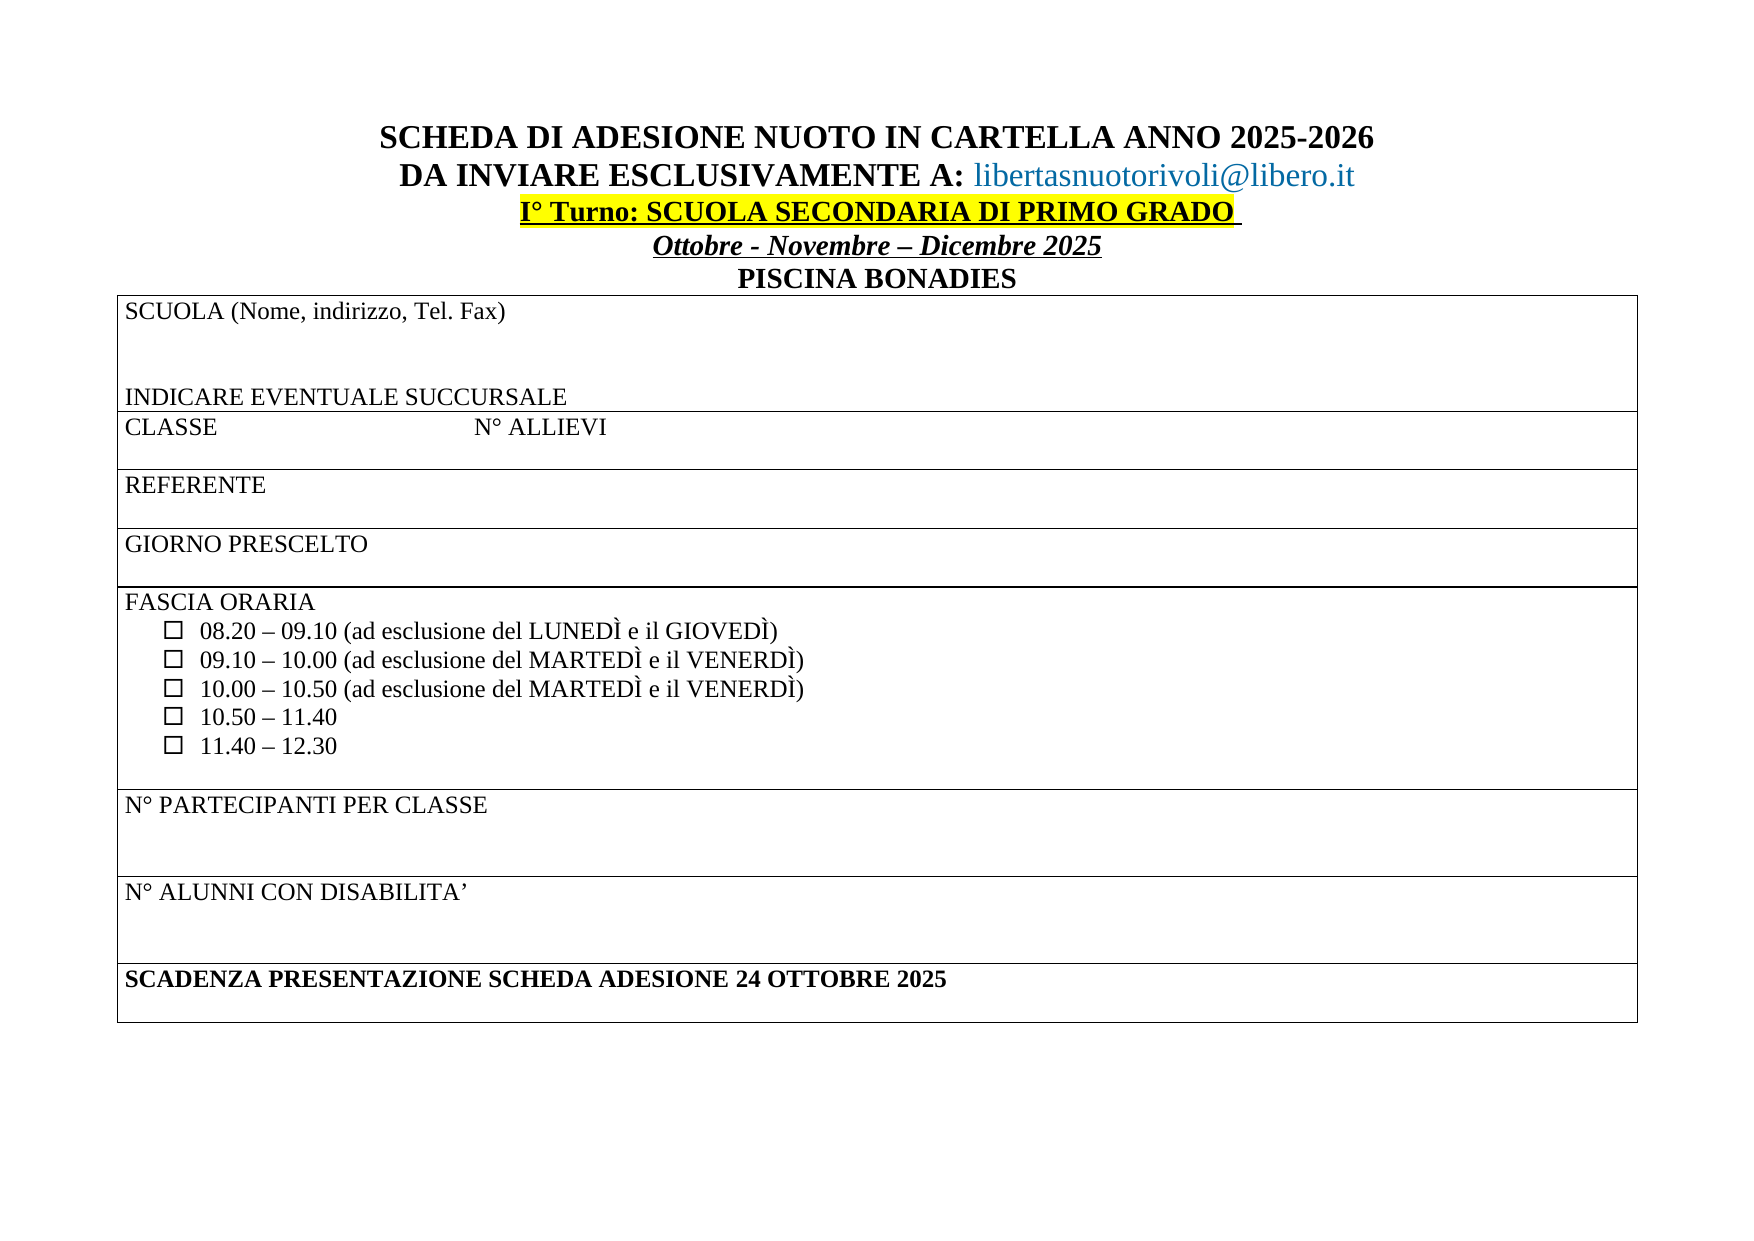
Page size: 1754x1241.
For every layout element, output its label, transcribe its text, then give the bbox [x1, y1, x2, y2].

text Ottobre - Novembre – Dicembre 2025 [118, 228, 1636, 261]
text DA INVIARE ESCLUSIVAMENTE A: libertasnuotorivoli@libero.it [118, 156, 1636, 194]
table_cell SCADENZA PRESENTAZIONE SCHEDA ADESIONE 24 OTTOBRE 2025 [118, 964, 1637, 1022]
table_cell N° PARTECIPANTI PER CLASSE [118, 790, 1637, 876]
table_cell CLASSE N° ALLIEVI [118, 412, 1637, 469]
table_cell REFERENTE [118, 470, 1637, 528]
text I° Turno: SCUOLA SECONDARIA DI PRIMO GRADO [118, 194, 1636, 228]
table_cell N° ALUNNI CON DISABILITA’ [118, 877, 1637, 963]
table_cell GIORNO PRESCELTO [118, 529, 1637, 586]
text PISCINA BONADIES [118, 261, 1636, 295]
table_cell FASCIA ORARIA 08.20 – 09.10 (ad esclusione del LUNEDÌ e il GIOVEDÌ) 09.10 – 10.00 (ad esclusione del MARTEDÌ e il VENERDÌ) 10.00 – 10.50 (ad esclusione del MARTEDÌ e il VENERDÌ) 10.50 – 11.40 11.40 – 12.30 [118, 588, 1637, 789]
text SCHEDA DI ADESIONE NUOTO IN CARTELLA ANNO 2025-2026 [118, 117, 1636, 156]
table_header SCUOLA (Nome, indirizzo, Tel. Fax) INDICARE EVENTUALE SUCCURSALE [118, 296, 1637, 411]
